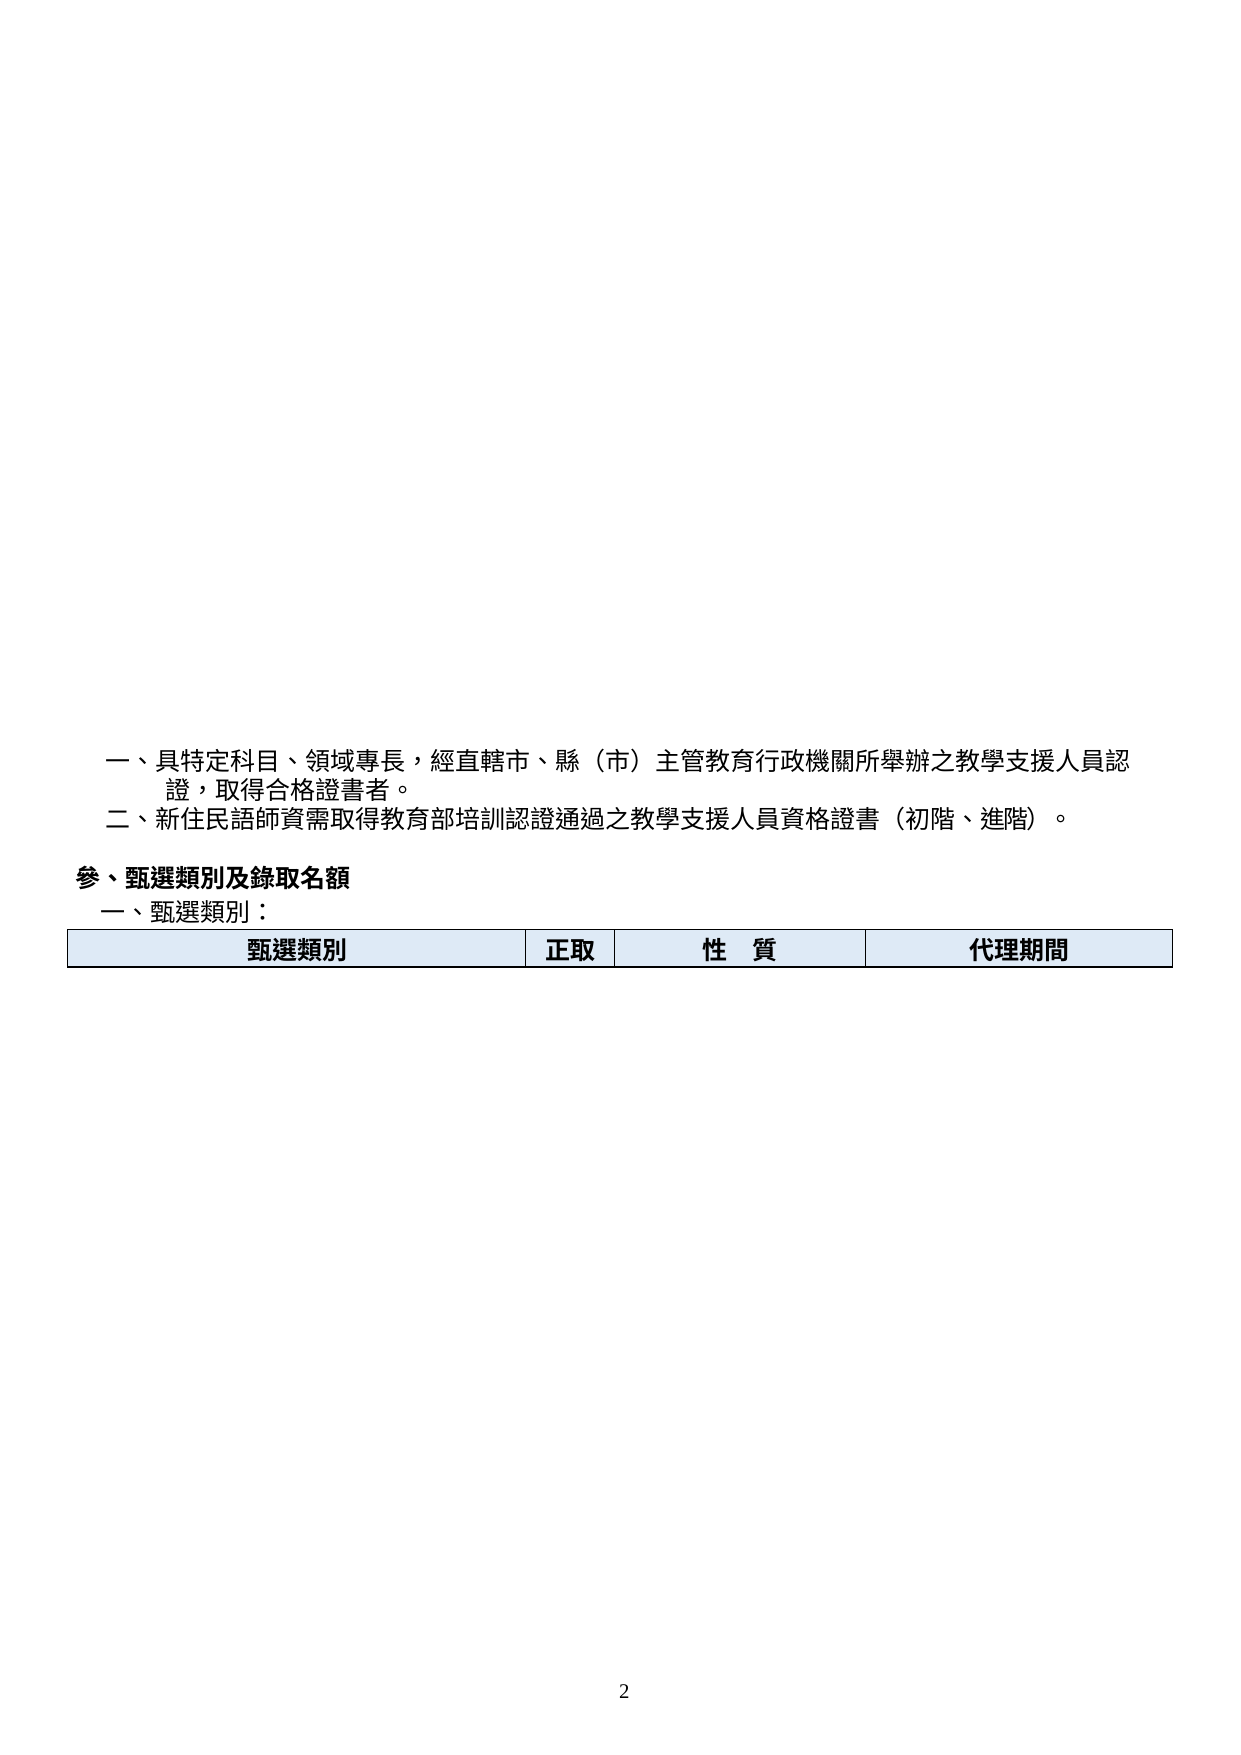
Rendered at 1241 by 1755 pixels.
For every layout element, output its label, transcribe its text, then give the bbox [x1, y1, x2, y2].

table_header 性 質 [615, 930, 865, 966]
text 一、具特定科目、領域專長，經直轄市、縣（市）主管教育行政機關所舉辦之教學支援人員認 [75, 747, 1165, 776]
table_header 正取 [526, 930, 614, 966]
text 參、甄選類別及錄取名額 [75, 864, 1165, 893]
text 一、甄選類別： [75, 893, 1165, 929]
text 證，取得合格證書者。 [75, 776, 1165, 805]
text 二、新住民語師資需取得教育部培訓認證通過之教學支援人員資格證書（初階、進階）。 [75, 805, 1165, 834]
table_header 甄選類別 [68, 930, 525, 966]
table_header 代理期間 [866, 930, 1172, 966]
